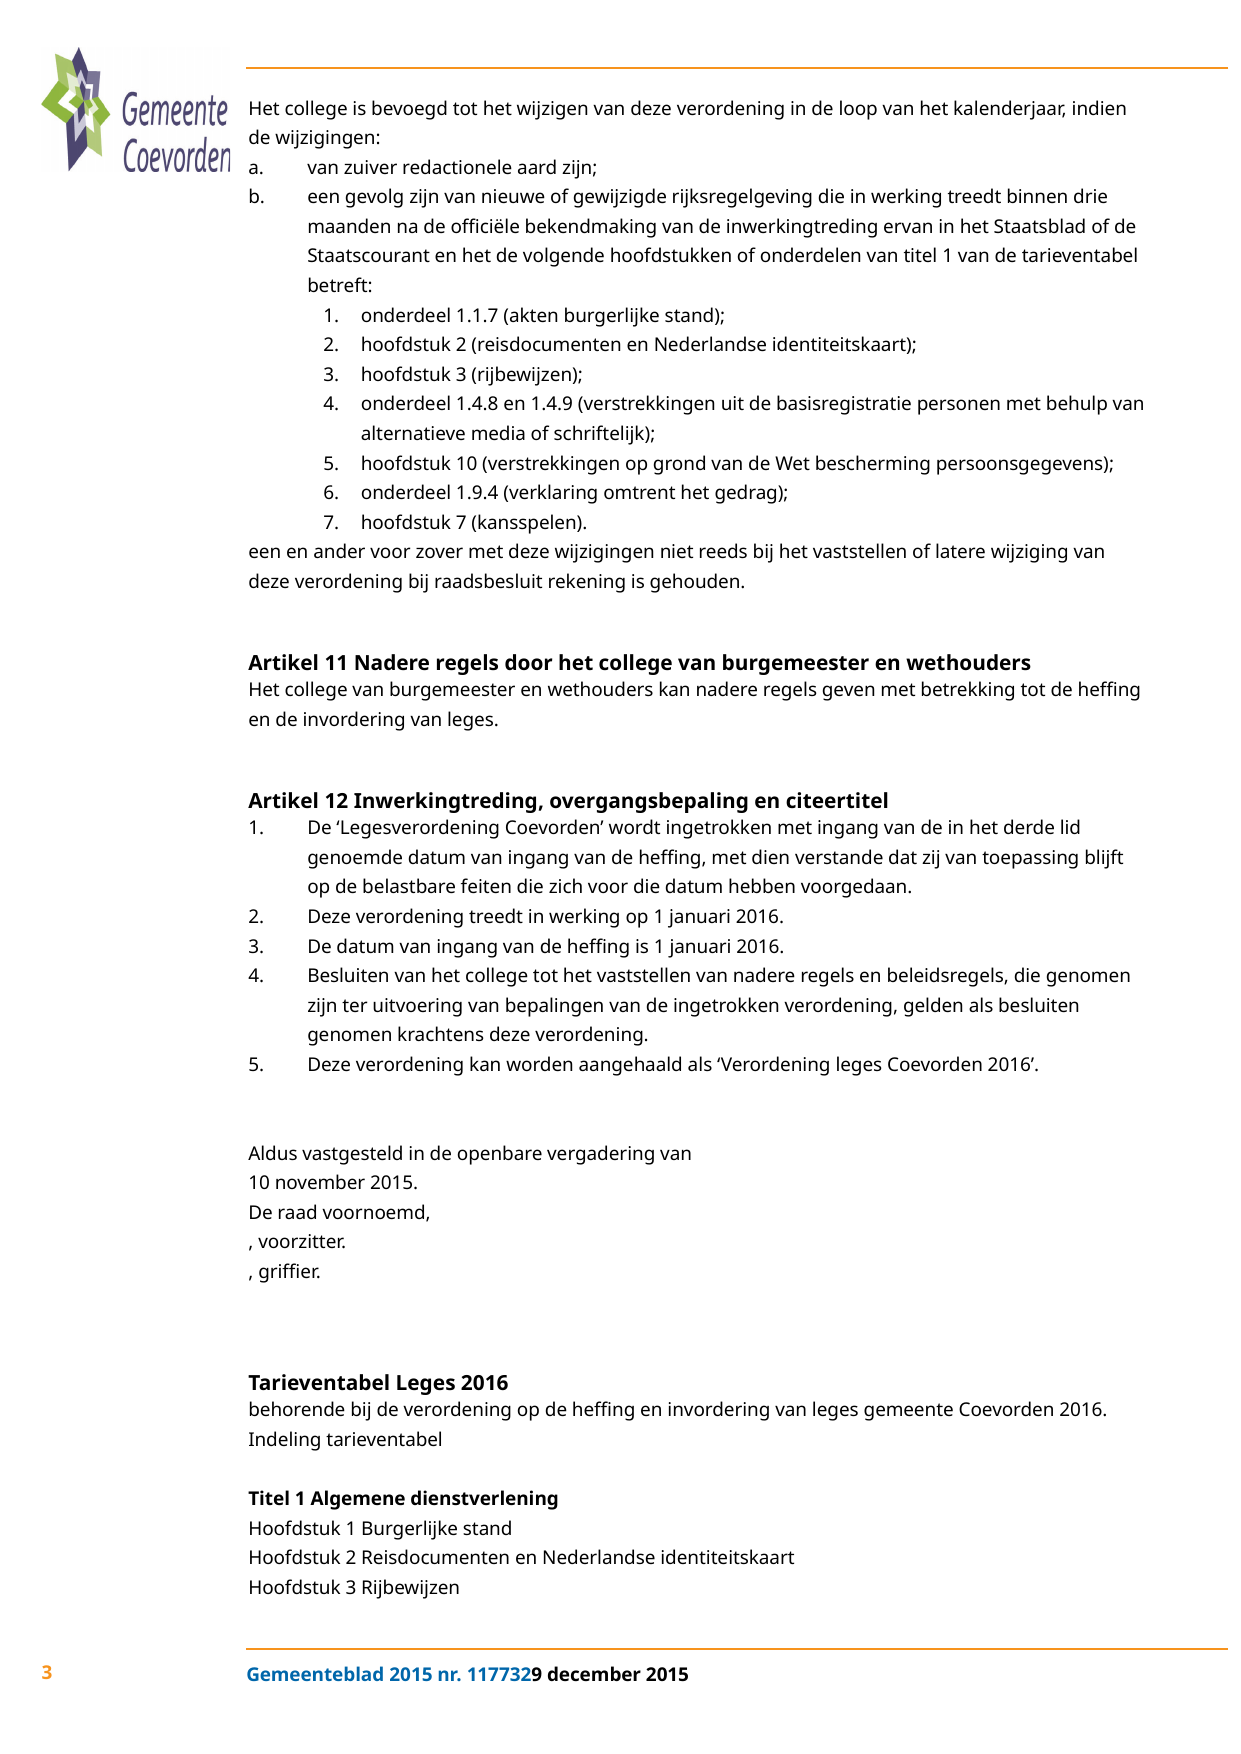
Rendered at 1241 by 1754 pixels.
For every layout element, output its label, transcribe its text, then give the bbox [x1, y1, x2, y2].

list hoofdstuk 10 (verstrekkingen op grond van de Wet bescherming persoonsgegevens); [323, 450, 1152, 476]
text Artikel 11 Nadere regels door het college van burgemeester en wet­houders [248, 648, 1152, 677]
list Deze verordening kan worden aangehaald als ‘Verordening leges Coevorden 2016’. [248, 1051, 1152, 1077]
text behorende bij de verordening op de heffing en invordering van leges gemeente Coevorden 2016. [248, 1396, 1152, 1422]
text Het college is bevoegd tot het wijzigen van deze verordening in de loop van het kalenderjaar, indien de wijzigingen: [248, 95, 1152, 150]
list onderdeel 1.4.8 en 1.4.9 (verstrekkingen uit de basisregistratie personen met behulp van alternatieve media of schriftelijk); [323, 391, 1152, 446]
list Deze verordening treedt in werking op 1 januari 2016. [248, 903, 1152, 929]
list onderdeel 1.9.4 (verklaring omtrent het gedrag); [323, 479, 1152, 505]
text een en ander voor zover met deze wijzigingen niet reeds bij het vaststellen of latere wijziging van deze verordening bij raadsbesluit rekening is gehouden. [248, 538, 1152, 594]
text Het college van burgemeester en wethouders kan nadere regels geven met betrekking tot de heffing en de invordering van leges. [248, 677, 1152, 732]
text Tarieventabel Leges 2016 [248, 1368, 1152, 1396]
text Hoofdstuk 2 Reisdocumenten en Nederlandse identiteitskaart [248, 1544, 1152, 1570]
list hoofdstuk 2 (reisdocumenten en Nederlandse identiteitskaart); [323, 331, 1152, 357]
list hoofdstuk 3 (rijbewijzen); [323, 361, 1152, 387]
picture [41, 47, 231, 172]
list hoofdstuk 7 (kansspelen). [323, 509, 1152, 535]
text Hoofdstuk 3 Rijbewijzen [248, 1574, 1152, 1599]
list van zuiver redactionele aard zijn; [248, 154, 1152, 180]
list Besluiten van het college tot het vaststellen van nadere regels en beleidsregels, die genomen zijn ter uitvoering van bepalingen van de ingetrokken verordening, gelden als besluiten genomen krachtens deze verordening. [248, 962, 1152, 1047]
text Artikel 12 Inwerkingtreding, overgangsbepaling en citeertitel [248, 786, 1152, 814]
list onderdeel 1.1.7 (akten burgerlijke stand); [323, 302, 1152, 328]
text Indeling tarieventabel [248, 1426, 1152, 1452]
text , voorzitter. [248, 1229, 1152, 1254]
text Hoofdstuk 1 Burgerlijke stand [248, 1515, 1152, 1540]
list De ‘Legesverordening Coevorden’ wordt ingetrokken met ingang van de in het derde lid genoemde datum van ingang van de heffing, met dien verstande dat zij van toepassing blijft op de belastbare feiten die zich voor die datum hebben voorgedaan. [248, 814, 1152, 899]
text De raad voornoemd, [248, 1199, 1152, 1225]
list De datum van ingang van de heffing is 1 januari 2016. [248, 933, 1152, 959]
list een gevolg zijn van nieuwe of gewijzigde rijksregelgeving die in werking treedt binnen drie maanden na de officiële bekendmaking van de inwerkingtreding ervan in het Staatsblad of de Staatscourant en het de volgende hoofdstukken of onderdelen van titel 1 van de tarieventabel betreft: [248, 183, 1152, 298]
text Titel 1 Algemene dienstverlening [248, 1485, 1152, 1511]
text , griffier. [248, 1258, 1152, 1284]
text 10 november 2015. [248, 1169, 1152, 1195]
text Aldus vastgesteld in de openbare vergadering van [248, 1140, 1152, 1166]
